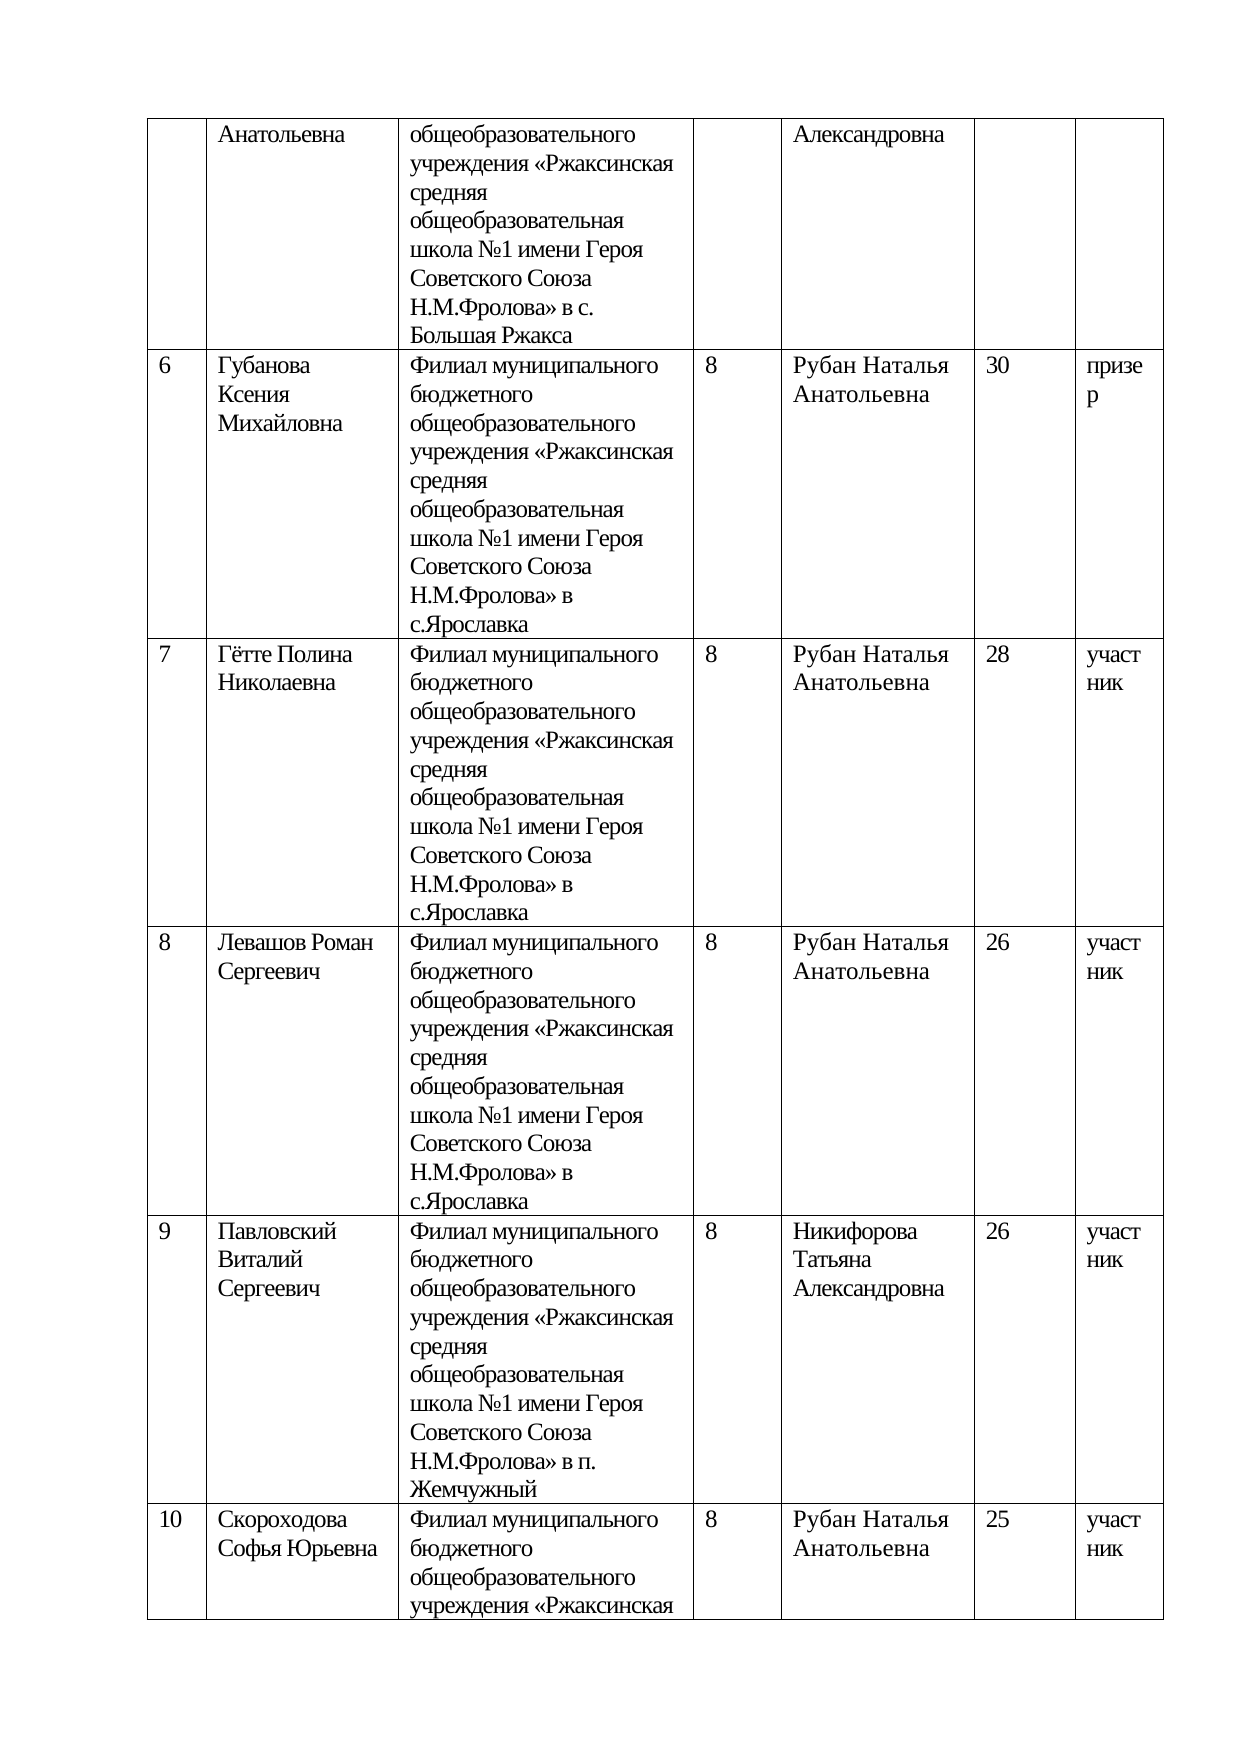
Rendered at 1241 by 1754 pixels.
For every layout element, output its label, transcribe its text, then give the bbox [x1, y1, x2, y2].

table_cell 8 [694, 350, 781, 638]
table_cell Филиал муниципального бюджетного общеобразовательного учреждения «Ржаксинская средняя общеобразовательная школа №1 имени Героя Советского Союза Н.М.Фролова» в с.Ярославка [399, 639, 693, 926]
table_cell 9 [148, 1216, 206, 1503]
table_cell 7 [148, 639, 206, 926]
table_cell участник [1076, 927, 1163, 1215]
table_cell участник [1076, 1504, 1163, 1619]
table_cell Анатольевна [207, 119, 398, 349]
table_cell Никифорова Татьяна Александровна [782, 1216, 974, 1503]
table_cell Филиал муниципального бюджетного общеобразовательного учреждения «Ржаксинская [399, 1504, 693, 1619]
table_cell 30 [975, 350, 1075, 638]
table_cell Рубан Наталья Анатольевна [782, 639, 974, 926]
table_cell 26 [975, 927, 1075, 1215]
table_cell 28 [975, 639, 1075, 926]
table_cell участник [1076, 1216, 1163, 1503]
table_cell Филиал муниципального бюджетного общеобразовательного учреждения «Ржаксинская средняя общеобразовательная школа №1 имени Героя Советского Союза Н.М.Фролова» в с.Ярославка [399, 350, 693, 638]
table_cell Филиал муниципального бюджетного общеобразовательного учреждения «Ржаксинская средняя общеобразовательная школа №1 имени Героя Советского Союза Н.М.Фролова» в с.Ярославка [399, 927, 693, 1215]
table_cell Рубан Наталья Анатольевна [782, 350, 974, 638]
table_cell Рубан Наталья Анатольевна [782, 927, 974, 1215]
table_cell 8 [694, 927, 781, 1215]
table_cell 8 [694, 639, 781, 926]
table_cell Гётте Полина Николаевна [207, 639, 398, 926]
table_cell [148, 119, 206, 349]
table_cell Александровна [782, 119, 974, 349]
table_cell 8 [148, 927, 206, 1215]
table_cell 8 [694, 1504, 781, 1619]
table_cell Губанова Ксения Михайловна [207, 350, 398, 638]
table_cell 26 [975, 1216, 1075, 1503]
table_cell [975, 119, 1075, 349]
table_cell 6 [148, 350, 206, 638]
table_cell общеобразовательного учреждения «Ржаксинская средняя общеобразовательная школа №1 имени Героя Советского Союза Н.М.Фролова» в с. Большая Ржакса [399, 119, 693, 349]
table_cell Левашов Роман Сергеевич [207, 927, 398, 1215]
table_cell Филиал муниципального бюджетного общеобразовательного учреждения «Ржаксинская средняя общеобразовательная школа №1 имени Героя Советского Союза Н.М.Фролова» в п. Жемчужный [399, 1216, 693, 1503]
table_cell 25 [975, 1504, 1075, 1619]
table_cell Павловский Виталий Сергеевич [207, 1216, 398, 1503]
table_cell [694, 119, 781, 349]
table_cell призер [1076, 350, 1163, 638]
table_cell Скороходова Софья Юрьевна [207, 1504, 398, 1619]
table_cell 8 [694, 1216, 781, 1503]
table_cell 10 [148, 1504, 206, 1619]
table_cell участник [1076, 639, 1163, 926]
table_cell Рубан Наталья Анатольевна [782, 1504, 974, 1619]
table_cell [1076, 119, 1163, 349]
